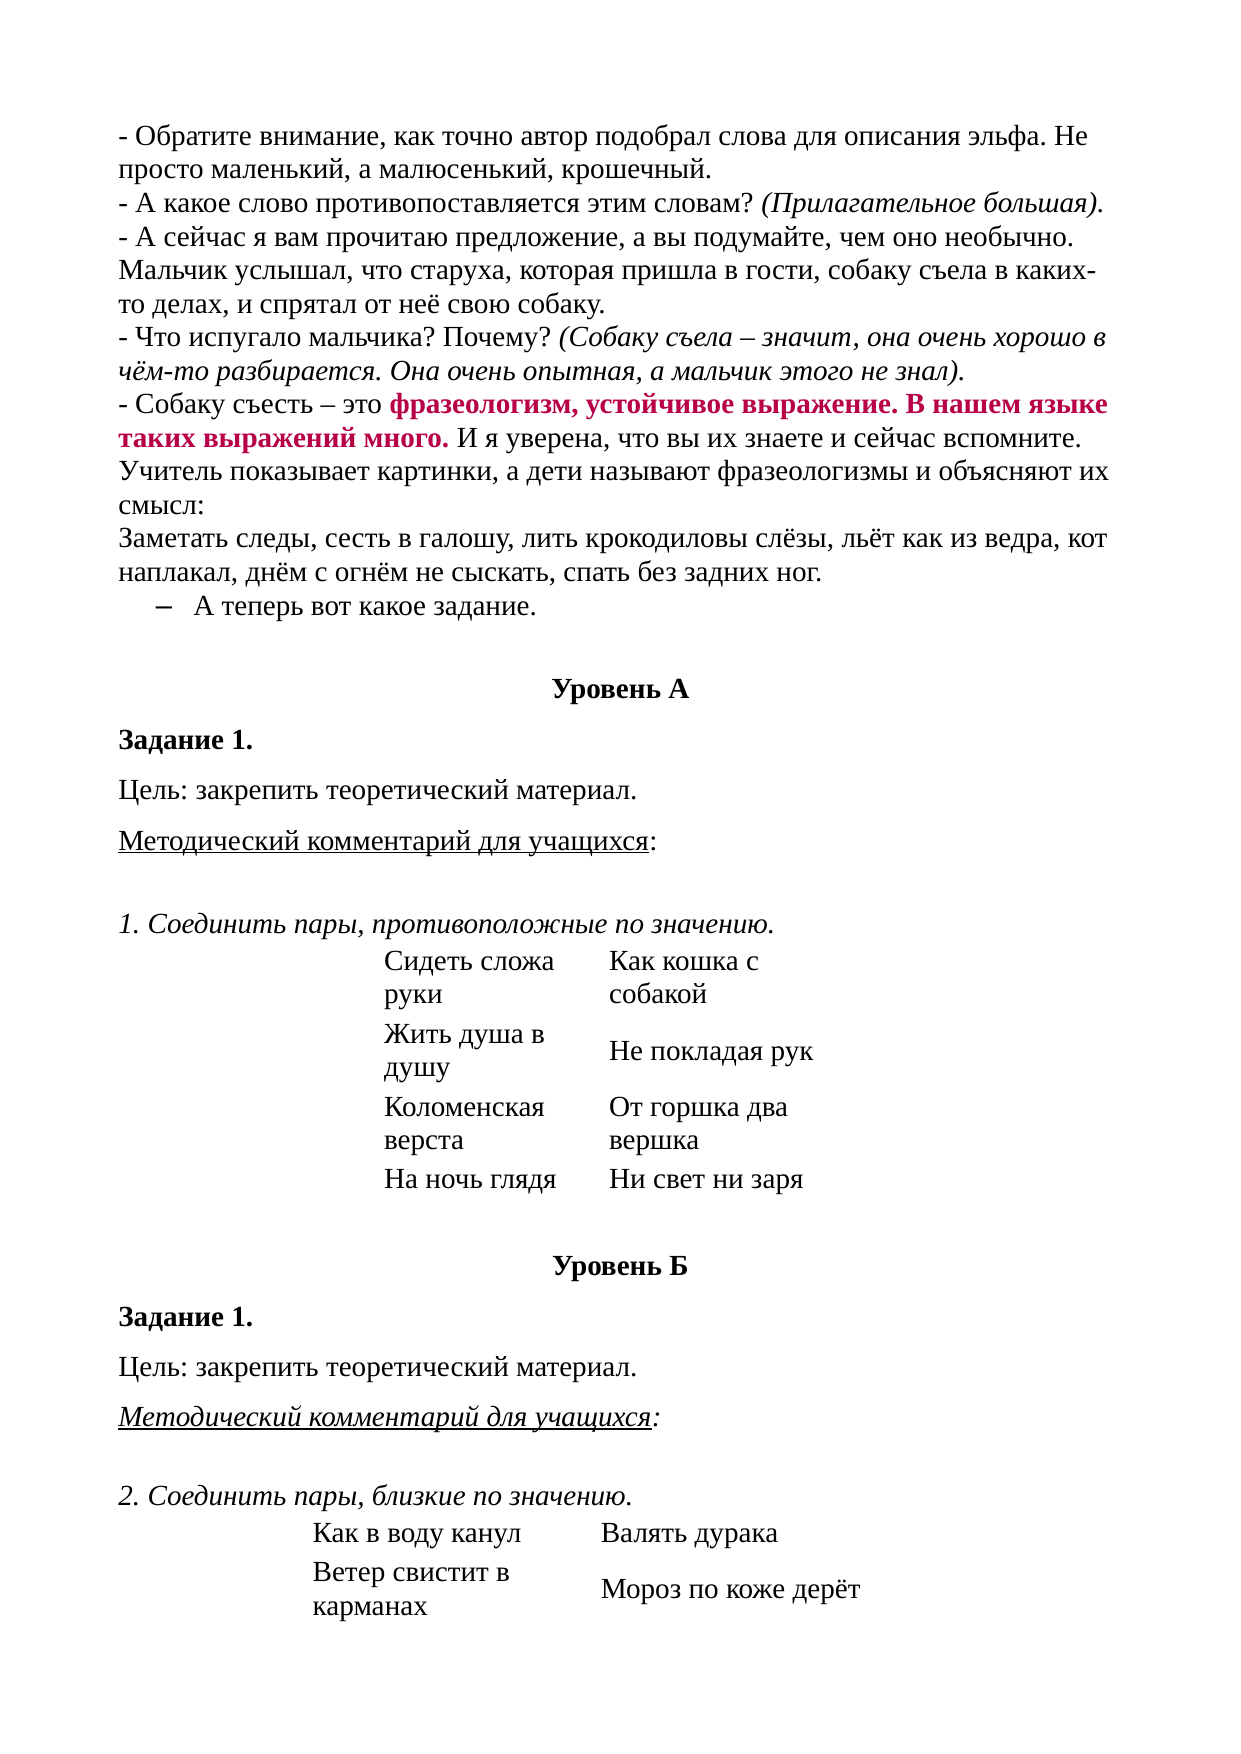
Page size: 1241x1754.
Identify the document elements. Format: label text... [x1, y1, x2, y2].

text Задание 1. [118, 1299, 1122, 1332]
table_cell Коломенская верста [381, 1086, 606, 1159]
table_cell Не покладая рук [606, 1013, 859, 1086]
table_cell На ночь глядя [381, 1159, 606, 1198]
text - Собаку съесть – это фразеологизм, устойчивое выражение. В нашем языке таких выражений много. И я уверена, что вы их знаете и сейчас вспомните. Учитель показывает картинки, а дети называют фразеологизмы и объясняют их смысл: [118, 386, 1122, 521]
list А теперь вот какое задание. [156, 588, 1122, 621]
text Заметать следы, сесть в галошу, лить крокодиловы слёзы, льёт как из ведра, кот наплакал, днём с огнём не сыскать, спать без задних ног. [118, 521, 1122, 588]
text - Обратите внимание, как точно автор подобрал слова для описания эльфа. Не просто маленький, а малюсенький, крошечный. - А какое слово противопоставляется этим словам? (Прилагательное большая). - А сейчас я вам прочитаю предложение, а вы подумайте, чем оно необычно. [118, 118, 1122, 252]
table_cell От горшка два вершка [606, 1086, 859, 1159]
text Уровень А [118, 672, 1122, 705]
table_header Валять дурака [598, 1512, 931, 1551]
text - Что испугало мальчика? Почему? (Собаку съела – значит, она очень хорошо в чём-то разбирается. Она очень опытная, а мальчик этого не знал). [118, 319, 1122, 386]
text Уровень Б [118, 1248, 1122, 1282]
table_cell Мороз по коже дерёт [598, 1551, 931, 1624]
table_header Как в воду канул [310, 1512, 598, 1551]
table_cell Ветер свистит в карманах [310, 1551, 598, 1624]
text 2. Соединить пары, близкие по значению. [118, 1478, 1122, 1512]
table_header Сидеть сложа руки [381, 940, 606, 1013]
text Цель: закрепить теоретический материал. [118, 772, 1122, 806]
text Методический комментарий для учащихся: [118, 823, 1122, 856]
text Методический комментарий для учащихся: [118, 1399, 1122, 1433]
text 1. Соединить пары, противоположные по значению. [118, 906, 1122, 940]
text Задание 1. [118, 722, 1122, 756]
table_cell Ни свет ни заря [606, 1159, 859, 1198]
text Цель: закрепить теоретический материал. [118, 1349, 1122, 1383]
text Мальчик услышал, что старуха, которая пришла в гости, собаку съела в каких-то делах, и спрятал от неё свою собаку. [118, 252, 1122, 319]
table_cell Жить душа в душу [381, 1013, 606, 1086]
table_header Как кошка с собакой [606, 940, 859, 1013]
